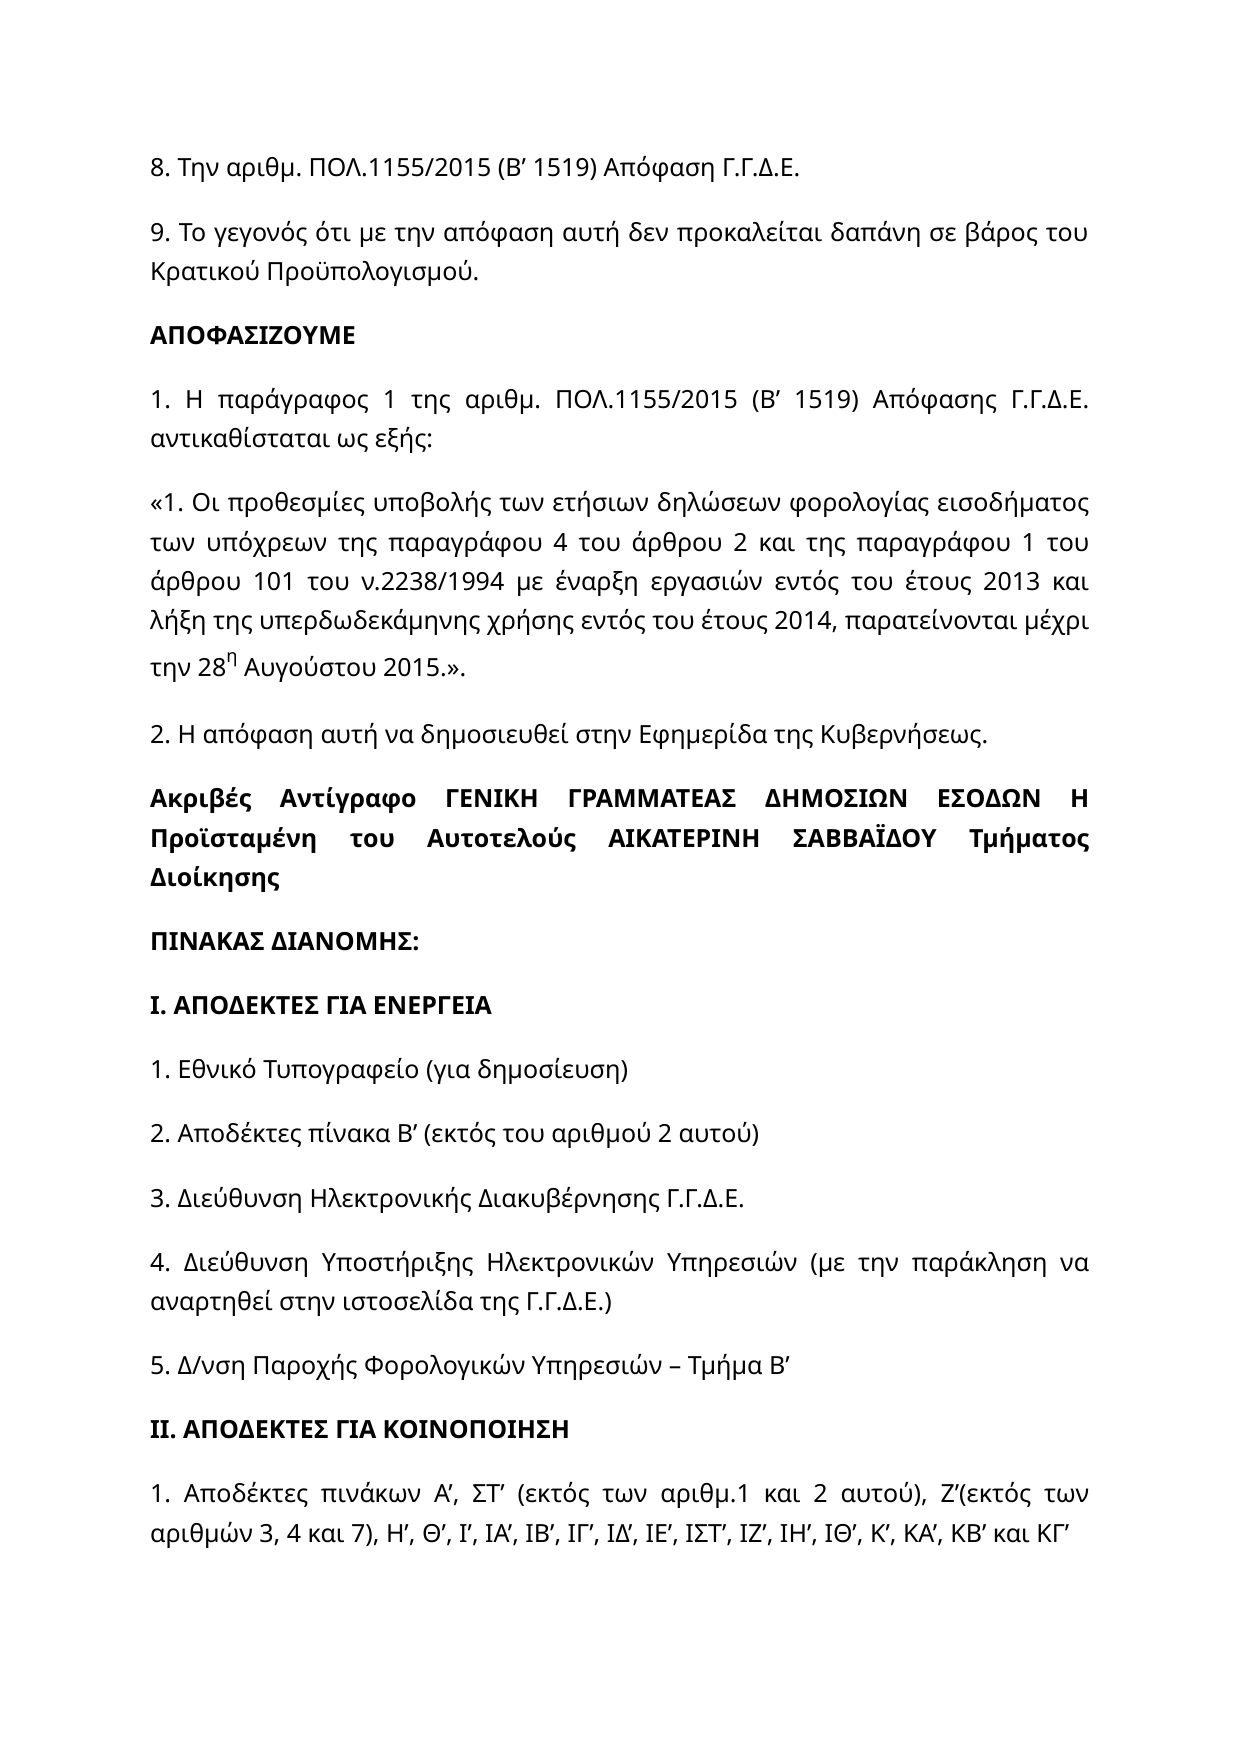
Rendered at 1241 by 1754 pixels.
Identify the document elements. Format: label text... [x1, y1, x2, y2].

text ΙΙ. ΑΠΟΔΕΚΤΕΣ ΓΙΑ ΚΟΙΝΟΠΟΙΗΣΗ [150, 1412, 1090, 1446]
text 9. Το γεγονός ότι με την απόφαση αυτή δεν προκαλείται δαπάνη σε βάρος του Κρατικού Προϋπολογισμού. [150, 214, 1090, 287]
text 2. Η απόφαση αυτή να δημοσιευθεί στην Εφημερίδα της Κυβερνήσεως. [150, 717, 1090, 751]
text ΠΙΝΑΚΑΣ ΔΙΑΝΟΜΗΣ: [150, 923, 1090, 958]
text 2. Αποδέκτες πίνακα Β’ (εκτός του αριθμού 2 αυτού) [150, 1116, 1090, 1150]
text 1. Η παράγραφος 1 της αριθμ. ΠΟΛ.1155/2015 (Β’ 1519) Απόφασης Γ.Γ.Δ.Ε. αντικαθίσταται ως εξής: [150, 382, 1090, 455]
text Ι. ΑΠΟΔΕΚΤΕΣ ΓΙΑ ΕΝΕΡΓΕΙΑ [150, 988, 1090, 1022]
text 1. Αποδέκτες πινάκων Α’, ΣΤ’ (εκτός των αριθμ.1 και 2 αυτού), Ζ’(εκτός των αριθμών 3, 4 και 7), Η’, Θ’, Ι’, ΙΑ’, ΙΒ’, ΙΓ’, ΙΔ’, ΙΕ’, ΙΣΤ’, ΙΖ’, ΙΗ’, ΙΘ’, Κ’, ΚΑ’, ΚΒ’ και ΚΓ’ [150, 1476, 1090, 1549]
text 8. Την αριθμ. ΠΟΛ.1155/2015 (Β’ 1519) Απόφαση Γ.Γ.Δ.Ε. [150, 150, 1090, 184]
text 3. Διεύθυνση Ηλεκτρονικής Διακυβέρνησης Γ.Γ.Δ.Ε. [150, 1180, 1090, 1214]
text 4. Διεύθυνση Υποστήριξης Ηλεκτρονικών Υπηρεσιών (με την παράκληση να αναρτηθεί στην ιστοσελίδα της Γ.Γ.Δ.Ε.) [150, 1244, 1090, 1318]
text ΑΠΟΦΑΣΙΖΟΥΜΕ [150, 317, 1090, 352]
text «1. Οι προθεσμίες υποβολής των ετήσιων δηλώσεων φορολογίας εισοδήματος των υπόχρεων της παραγράφου 4 του άρθρου 2 και της παραγράφου 1 του άρθρου 101 του ν.2238/1994 με έναρξη εργασιών εντός του έτους 2013 και λήξη της υπερδωδεκάμηνης χρήσης εντός του έτους 2014, παρατείνονται μέχρι την 28η Αυγούστου 2015.». [150, 485, 1090, 686]
text Ακριβές Αντίγραφο ΓΕΝΙΚΗ ΓΡΑΜΜΑΤΕΑΣ ΔΗΜΟΣΙΩΝ ΕΣΟΔΩΝ Η Προϊσταμένη του Αυτοτελούς ΑΙΚΑΤΕΡΙΝΗ ΣΑΒΒΑΪΔΟΥ Τμήματος Διοίκησης [150, 781, 1090, 893]
text 5. Δ/νση Παροχής Φορολογικών Υπηρεσιών – Τμήμα Β’ [150, 1348, 1090, 1382]
text 1. Εθνικό Τυπογραφείο (για δημοσίευση) [150, 1052, 1090, 1086]
